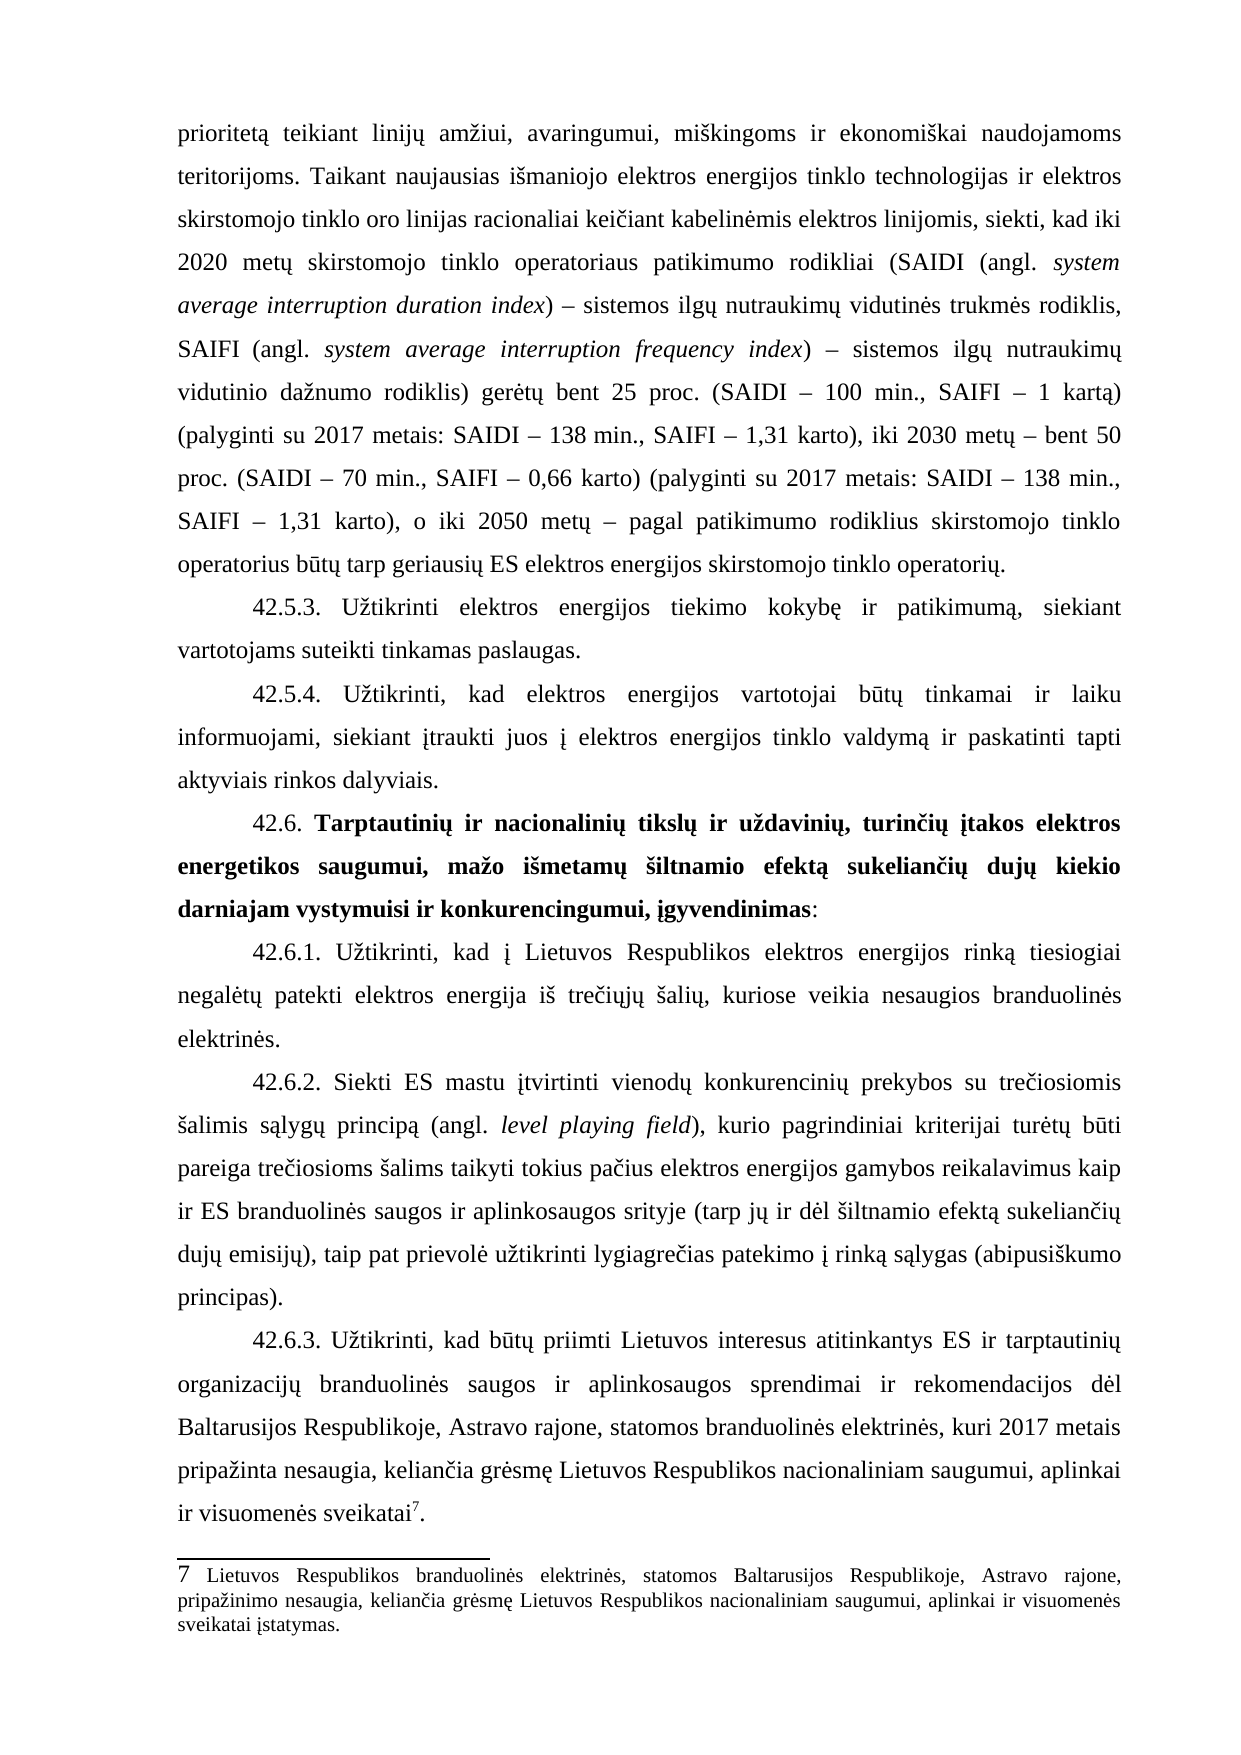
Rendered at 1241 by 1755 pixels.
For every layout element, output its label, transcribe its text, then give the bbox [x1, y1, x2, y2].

text 42.5.3. Užtikrinti elektros energijos tiekimo kokybę ir patikimumą, siekiant vartotojams suteikti tinkamas paslaugas. [177, 592, 1122, 664]
text prioritetą teikiant linijų amžiui, avaringumui, miškingoms ir ekonomiškai naudojamoms teritorijoms. Taikant naujausias išmaniojo elektros energijos tinklo technologijas ir elektros skirstomojo tinklo oro linijas racionaliai keičiant kabelinėmis elektros linijomis, siekti, kad iki 2020 metų skirstomojo tinklo operatoriaus patikimumo rodikliai (SAIDI (angl. system average interruption duration index) – sistemos ilgų nutraukimų vidutinės trukmės rodiklis, SAIFI (angl. system average interruption frequency index) – sistemos ilgų nutraukimų vidutinio dažnumo rodiklis) gerėtų bent 25 proc. (SAIDI – 100 min., SAIFI – 1 kartą) (palyginti su 2017 metais: SAIDI – 138 min., SAIFI – 1,31 karto), iki 2030 metų – bent 50 proc. (SAIDI – 70 min., SAIFI – 0,66 karto) (palyginti su 2017 metais: SAIDI – 138 min., SAIFI – 1,31 karto), o iki 2050 metų – pagal patikimumo rodiklius skirstomojo tinklo operatorius būtų tarp geriausių ES elektros energijos skirstomojo tinklo operatorių. [177, 118, 1122, 578]
text Lietuvos Respublikos branduolinės elektrinės, statomos Baltarusijos Respublikoje, Astravo rajone, pripažinimo nesaugia, keliančia grėsmę Lietuvos Respublikos nacionaliniam saugumui, aplinkai ir visuomenės sveikatai įstatymas. [177, 1559, 1122, 1636]
text 42.5.4. Užtikrinti, kad elektros energijos vartotojai būtų tinkamai ir laiku informuojami, siekiant įtraukti juos į elektros energijos tinklo valdymą ir paskatinti tapti aktyviais rinkos dalyviais. [177, 679, 1122, 794]
text 42.6. Tarptautinių ir nacionalinių tikslų ir uždavinių, turinčių įtakos elektros energetikos saugumui, mažo išmetamų šiltnamio efektą sukeliančių dujų kiekio darniajam vystymuisi ir konkurencingumui, įgyvendinimas: [177, 808, 1122, 923]
text 42.6.2. Siekti ES mastu įtvirtinti vienodų konkurencinių prekybos su trečiosiomis šalimis sąlygų principą (angl. level playing field), kurio pagrindiniai kriterijai turėtų būti pareiga trečiosioms šalims taikyti tokius pačius elektros energijos gamybos reikalavimus kaip ir ES branduolinės saugos ir aplinkosaugos srityje (tarp jų ir dėl šiltnamio efektą sukeliančių dujų emisijų), taip pat prievolė užtikrinti lygiagrečias patekimo į rinką sąlygas (abipusiškumo principas). [177, 1067, 1122, 1311]
text 42.6.1. Užtikrinti, kad į Lietuvos Respublikos elektros energijos rinką tiesiogiai negalėtų patekti elektros energija iš trečiųjų šalių, kuriose veikia nesaugios branduolinės elektrinės. [177, 937, 1122, 1052]
text 42.6.3. Užtikrinti, kad būtų priimti Lietuvos interesus atitinkantys ES ir tarptautinių organizacijų branduolinės saugos ir aplinkosaugos sprendimai ir rekomendacijos dėl Baltarusijos Respublikoje, Astravo rajone, statomos branduolinės elektrinės, kuri 2017 metais pripažinta nesaugia, keliančia grėsmę Lietuvos Respublikos nacionaliniam saugumui, aplinkai ir visuomenės sveikatai. [177, 1326, 1122, 1527]
